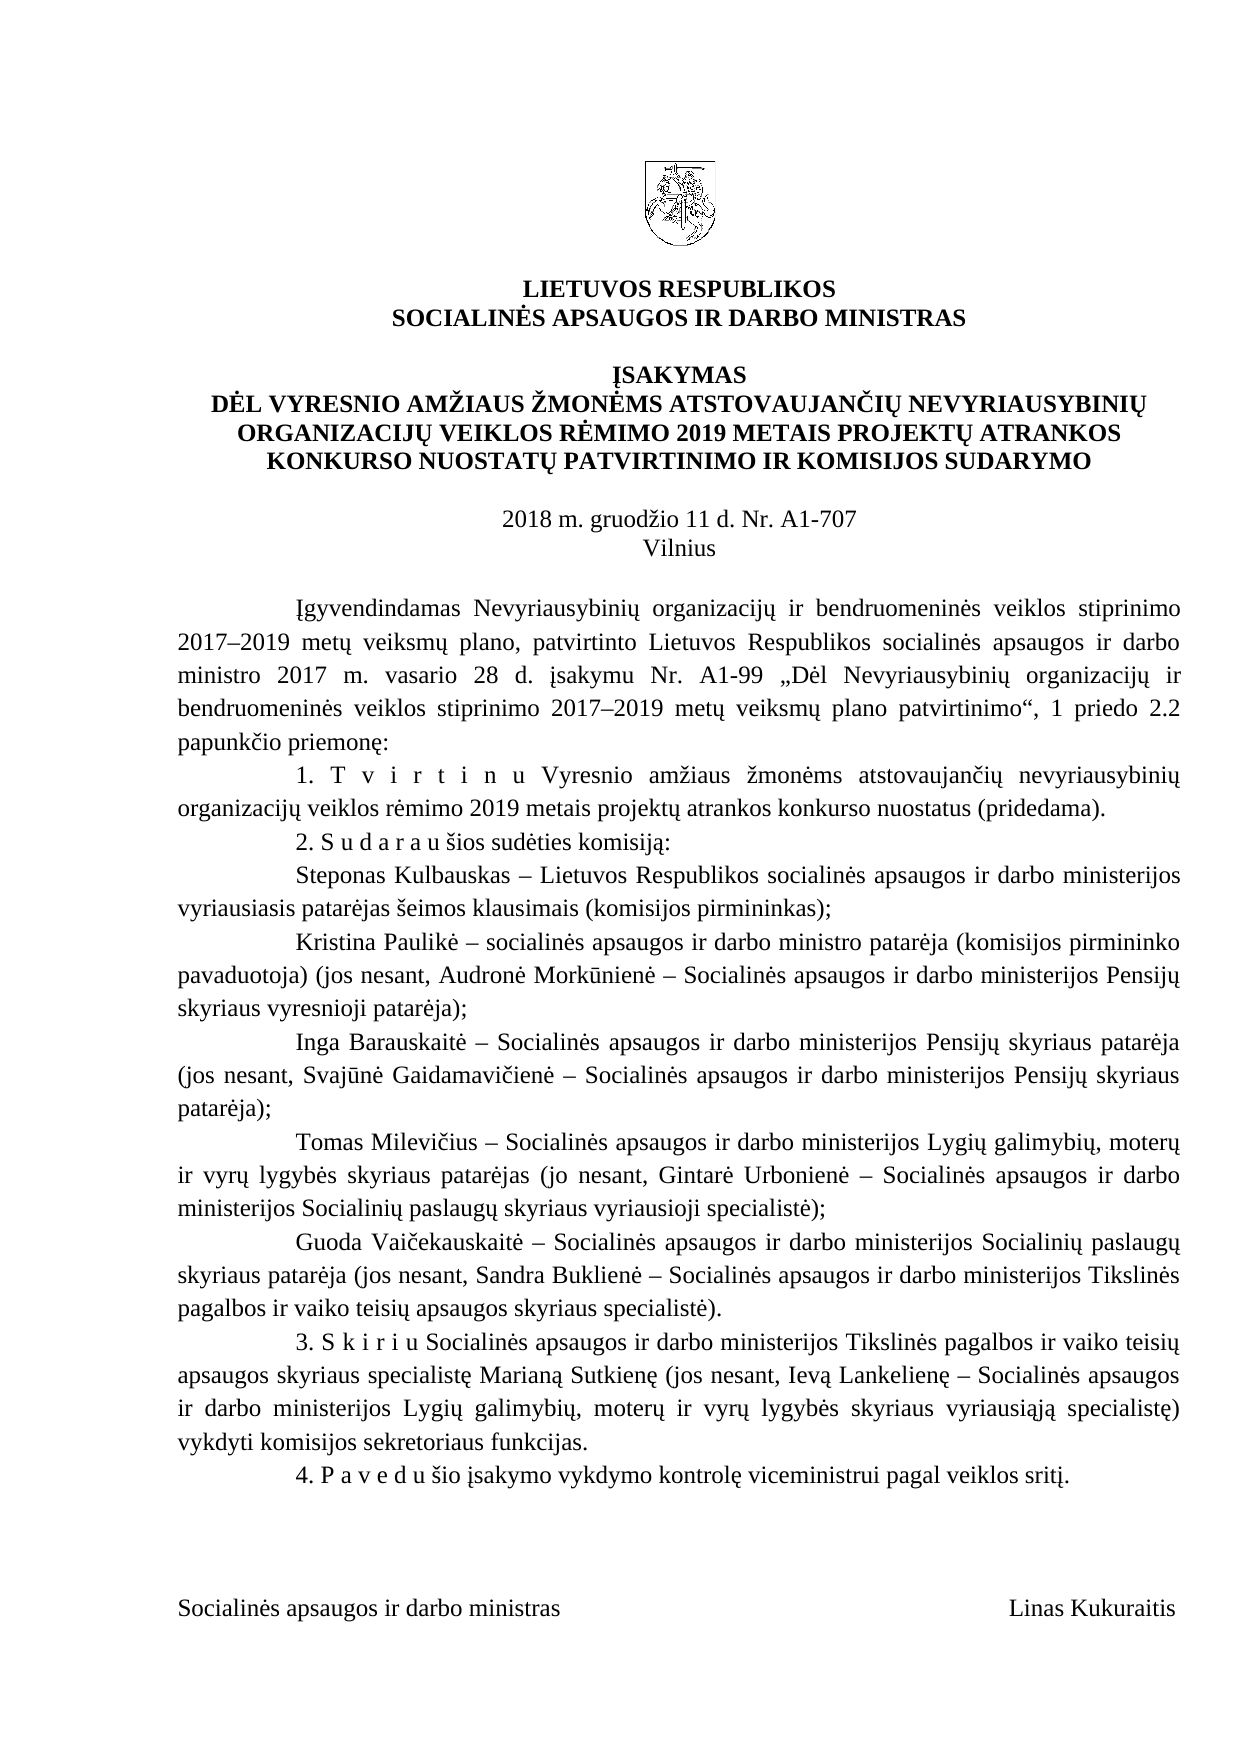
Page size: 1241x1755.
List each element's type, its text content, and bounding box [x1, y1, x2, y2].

text 4. P a v e d u šio įsakymo vykdymo kontrolę viceministrui pagal veiklos sritį. [177, 1457, 1181, 1490]
text Guoda Vaičekauskaitė – Socialinės apsaugos ir darbo ministerijos Socialinių paslaugų skyriaus patarėja (jos nesant, Sandra Buklienė – Socialinės apsaugos ir darbo ministerijos Tikslinės pagalbos ir vaiko teisių apsaugos skyriaus specialistė). [177, 1223, 1181, 1323]
text Tomas Milevičius – Socialinės apsaugos ir darbo ministerijos Lygių galimybių, moterų ir vyrų lygybės skyriaus patarėjas (jo nesant, Gintarė Urbonienė – Socialinės apsaugos ir darbo ministerijos Socialinių paslaugų skyriaus vyriausioji specialistė); [177, 1123, 1181, 1223]
text Kristina Paulikė – socialinės apsaugos ir darbo ministro patarėja (komisijos pirmininko pavaduotoja) (jos nesant, Audronė Morkūnienė – Socialinės apsaugos ir darbo ministerijos Pensijų skyriaus vyresnioji patarėja); [177, 923, 1181, 1023]
text Socialinės apsaugos ir darbo ministras Linas Kukuraitis [177, 1590, 1181, 1623]
text 3. S k i r i u Socialinės apsaugos ir darbo ministerijos Tikslinės pagalbos ir vaiko teisių apsaugos skyriaus specialistę Marianą Sutkienę (jos nesant, Ievą Lankelienę – Socialinės apsaugos ir darbo ministerijos Lygių galimybių, moterų ir vyrų lygybės skyriaus vyriausiąją specialistę) vykdyti komisijos sekretoriaus funkcijas. [177, 1323, 1181, 1457]
text 1. T v i r t i n u Vyresnio amžiaus žmonėms atstovaujančių nevyriausybinių organizacijų veiklos rėmimo 2019 metais projektų atrankos konkurso nuostatus (pridedama). [177, 757, 1181, 823]
text Įgyvendindamas Nevyriausybinių organizacijų ir bendruomeninės veiklos stiprinimo 2017–2019 metų veiksmų plano, patvirtinto Lietuvos Respublikos socialinės apsaugos ir darbo ministro 2017 m. vasario 28 d. įsakymu Nr. A1-99 „Dėl Nevyriausybinių organizacijų ir bendruomeninės veiklos stiprinimo 2017–2019 metų veiksmų plano patvirtinimo“, 1 priedo 2.2 papunkčio priemonę: [177, 590, 1181, 757]
text SOCIALINĖS APSAUGOS IR DARBO MINISTRAS [177, 303, 1181, 331]
text LIETUVOS RESPUBLIKOS [177, 274, 1181, 303]
text Inga Barauskaitė – Socialinės apsaugos ir darbo ministerijos Pensijų skyriaus patarėja (jos nesant, Svajūnė Gaidamavičienė – Socialinės apsaugos ir darbo ministerijos Pensijų skyriaus patarėja); [177, 1023, 1181, 1123]
text ĮSAKYMAS [177, 360, 1181, 389]
text 2. S u d a r a u šios sudėties komisiją: [177, 823, 1181, 857]
text Vilnius [177, 533, 1181, 561]
text 2018 m. gruodžio 11 d. Nr. A1-707 [177, 504, 1181, 533]
text Steponas Kulbauskas – Lietuvos Respublikos socialinės apsaugos ir darbo ministerijos vyriausiasis patarėjas šeimos klausimais (komisijos pirmininkas); [177, 857, 1181, 923]
text Dėl vyresnio amžiaus žmonėms atstovaujančių nevyriausybinių organizacijų veiklos rėmimo 2019 METAIS projektų atrankos konkurso nuostatų patvirtinimo ir komisijos sudarymo [177, 389, 1181, 475]
